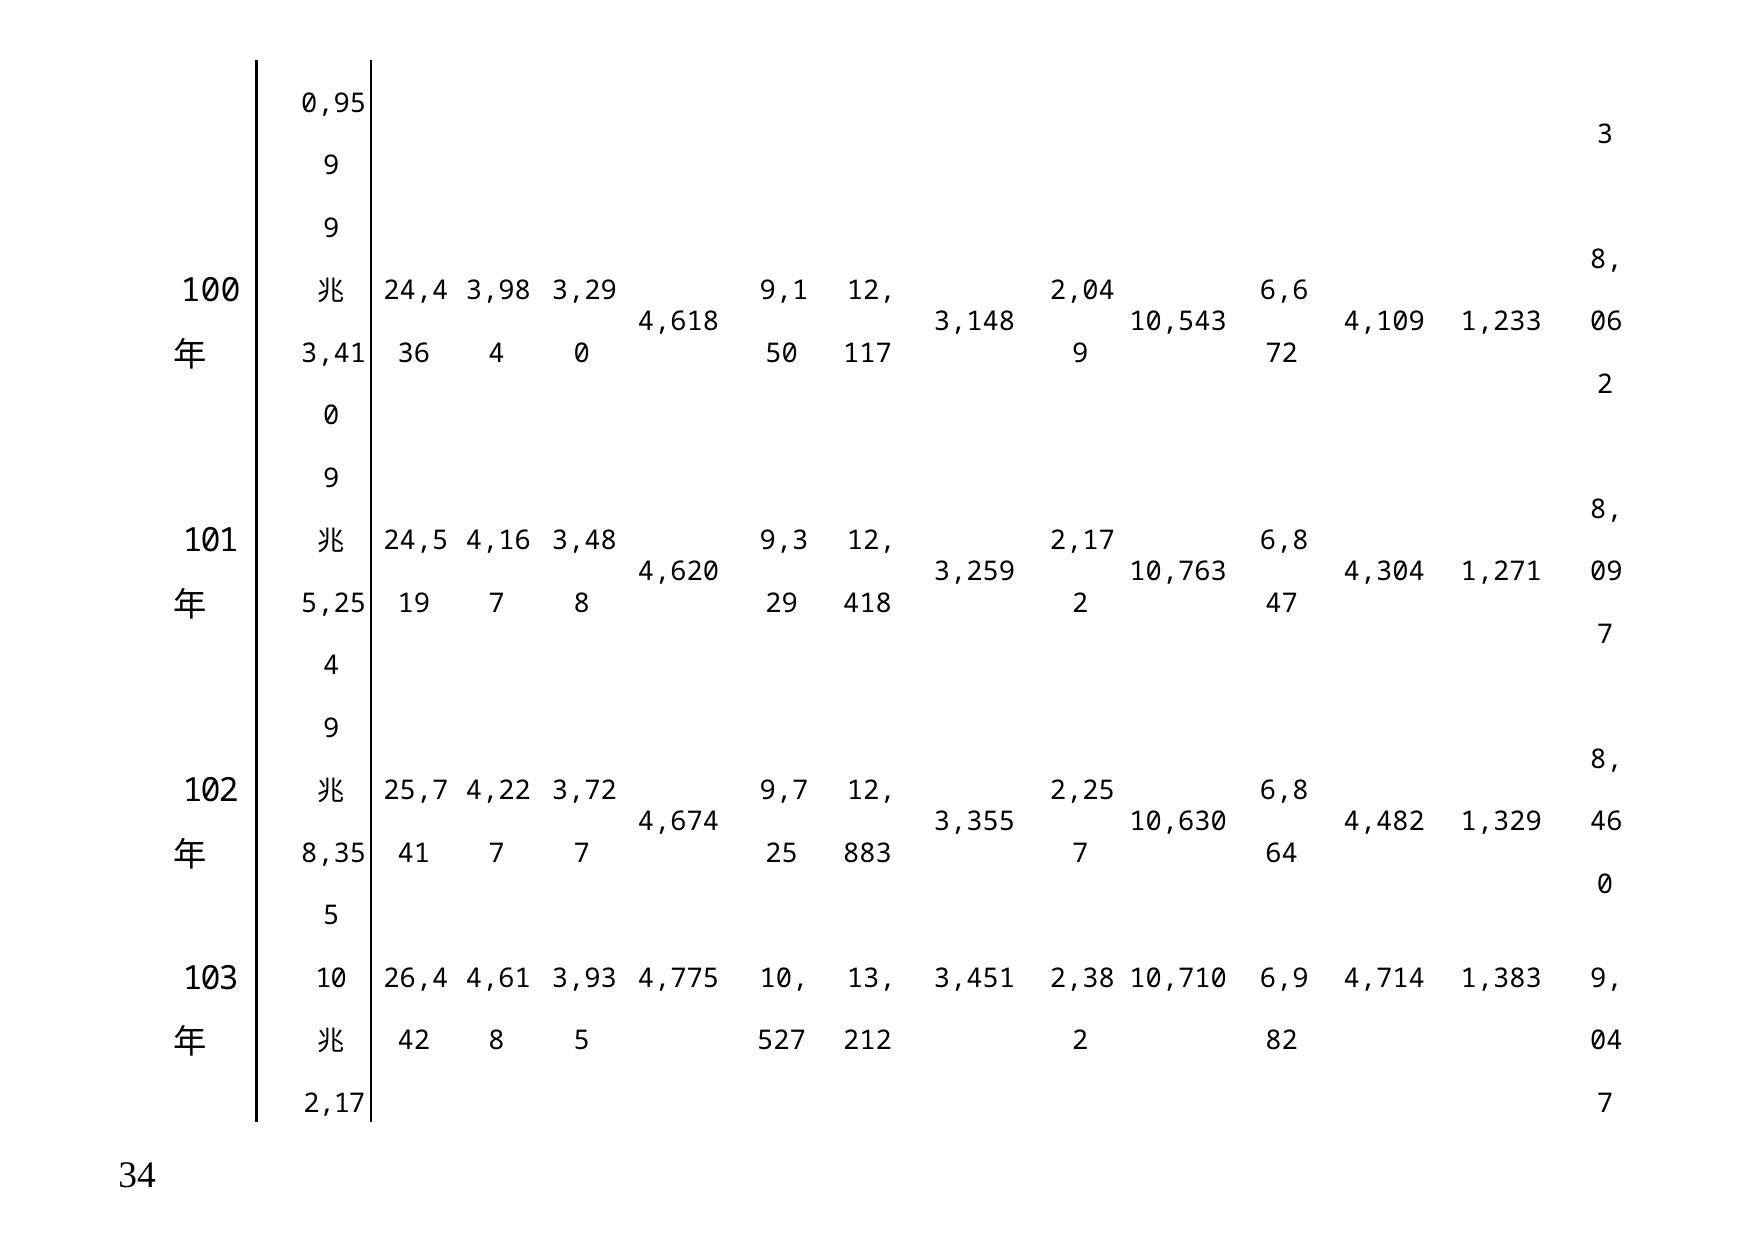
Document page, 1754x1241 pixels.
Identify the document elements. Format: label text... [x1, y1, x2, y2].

table_cell 4,674 [622, 685, 732, 935]
table_cell [1314, 60, 1436, 185]
table_cell 3,290 [535, 185, 622, 435]
table_cell 2,172 [1033, 435, 1119, 685]
table_cell 10,527 [732, 935, 813, 1122]
table_cell 100年 [127, 185, 255, 435]
table_cell 1,233 [1436, 185, 1544, 435]
table_cell 1,271 [1436, 435, 1544, 685]
table_cell 25,741 [372, 685, 453, 935]
table_cell 6,982 [1232, 935, 1314, 1122]
table_cell [372, 60, 453, 185]
table_cell 10兆2,17 [258, 935, 370, 1122]
table_cell 10,630 [1119, 685, 1232, 935]
table_cell 3,451 [902, 935, 1032, 1122]
table_cell 3,727 [535, 685, 622, 935]
table_cell 10,710 [1119, 935, 1232, 1122]
table_cell [732, 60, 813, 185]
table_cell [453, 60, 535, 185]
table_cell 3,259 [902, 435, 1032, 685]
table_cell 2,049 [1033, 185, 1119, 435]
table_cell 4,227 [453, 685, 535, 935]
table_cell [1033, 60, 1119, 185]
table_cell 3,488 [535, 435, 622, 685]
table_cell [1119, 60, 1232, 185]
table_cell 2,257 [1033, 685, 1119, 935]
table_cell [622, 60, 732, 185]
table_cell 9,047 [1545, 935, 1627, 1122]
table_cell 8,097 [1545, 435, 1627, 685]
table_cell 6,672 [1232, 185, 1314, 435]
table_cell 4,620 [622, 435, 732, 685]
table_cell 3 [1545, 60, 1627, 185]
table_cell 24,519 [372, 435, 453, 685]
table_cell 13,212 [814, 935, 902, 1122]
table_cell [902, 60, 1032, 185]
table_cell 6,864 [1232, 685, 1314, 935]
table_cell 12,883 [814, 685, 902, 935]
table_cell 9,725 [732, 685, 813, 935]
table_cell 3,148 [902, 185, 1032, 435]
table_cell 9,329 [732, 435, 813, 685]
table_cell 4,775 [622, 935, 732, 1122]
table_cell [535, 60, 622, 185]
table_cell 101年 [127, 435, 255, 685]
table_cell 4,618 [453, 935, 535, 1122]
table_cell 9兆5,254 [258, 435, 370, 685]
table_cell 24,436 [372, 185, 453, 435]
table_cell 4,482 [1314, 685, 1436, 935]
table_cell 1,329 [1436, 685, 1544, 935]
table_cell [127, 60, 255, 185]
table_cell 103年 [127, 935, 255, 1122]
table_cell 0,959 [258, 60, 370, 185]
table_cell [1436, 60, 1544, 185]
table_cell 3,935 [535, 935, 622, 1122]
table_cell 4,714 [1314, 935, 1436, 1122]
table_cell 12,117 [814, 185, 902, 435]
table_cell 9兆8,355 [258, 685, 370, 935]
table_cell 2,382 [1033, 935, 1119, 1122]
table_cell 4,167 [453, 435, 535, 685]
table_cell 12,418 [814, 435, 902, 685]
table_cell 3,355 [902, 685, 1032, 935]
table_cell 9兆3,410 [258, 185, 370, 435]
table_cell 10,543 [1119, 185, 1232, 435]
table_cell [814, 60, 902, 185]
table_cell 6,847 [1232, 435, 1314, 685]
table_cell 4,618 [622, 185, 732, 435]
table_cell 102年 [127, 685, 255, 935]
table_cell 8,062 [1545, 185, 1627, 435]
table_cell 10,763 [1119, 435, 1232, 685]
table_cell [1232, 60, 1314, 185]
table_cell 4,304 [1314, 435, 1436, 685]
table_cell 26,442 [372, 935, 453, 1122]
table_cell 1,383 [1436, 935, 1544, 1122]
table_cell 3,984 [453, 185, 535, 435]
table_cell 8,460 [1545, 685, 1627, 935]
table_cell 9,150 [732, 185, 813, 435]
table_cell 4,109 [1314, 185, 1436, 435]
